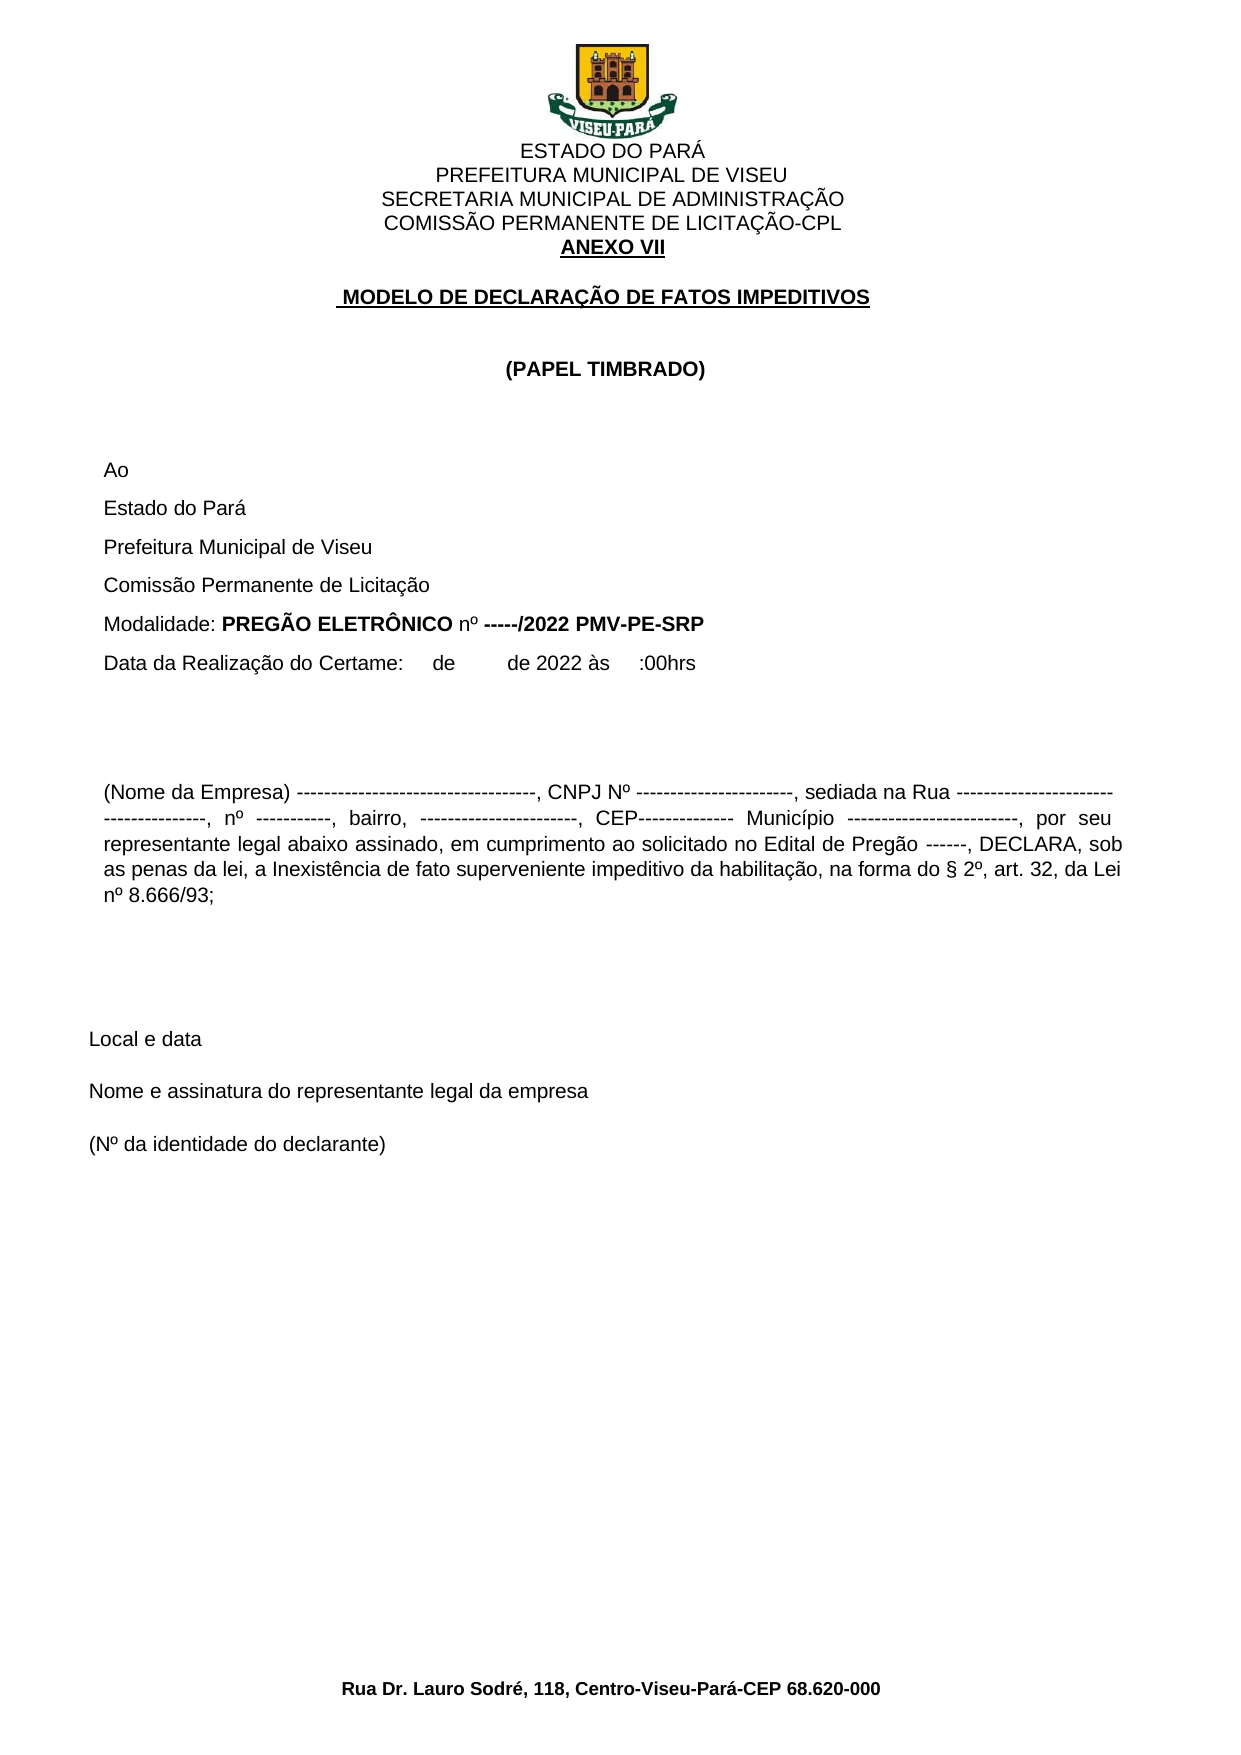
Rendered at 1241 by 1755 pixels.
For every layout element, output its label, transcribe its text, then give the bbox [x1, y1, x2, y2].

text Prefeitura Municipal de Viseu Comissão Permanente de Licitação [103, 534, 461, 597]
text Local e data [88, 1026, 1134, 1050]
text Ao [103, 458, 1134, 482]
subtitle MODELO DE DECLARAÇÃO DE FATOS IMPEDITIVOS [336, 285, 1134, 309]
text Modalidade: PREGÃO ELETRÔNICO nº -----/2022 PMV-PE-SRP [103, 612, 1134, 636]
text (Nome da Empresa) -----------------------------------, CNPJ Nº -----------------------, sediada na Rua ----------------------- [103, 780, 1134, 804]
text Estado do Pará [103, 496, 1134, 520]
text representante legal abaixo assinado, em cumprimento ao solicitado no Edital de Pregão ------, DECLARA, sob as penas da lei, a Inexistência de fato superveniente impeditivo da habilitação, na forma do § 2º, art. 32, da Lei nº 8.666/93; [103, 831, 1123, 907]
text Data da Realização do Certame: de de 2022 às :00hrs [103, 650, 1134, 674]
text Nome e assinatura do representante legal da empresa (Nº da identidade do declarante) [88, 1079, 614, 1156]
text ---------------, nº -----------, bairro, -----------------------, CEP-------------- Município -------------------------, por seu [103, 806, 1134, 829]
text (PAPEL TIMBRADO) [442, 357, 769, 381]
